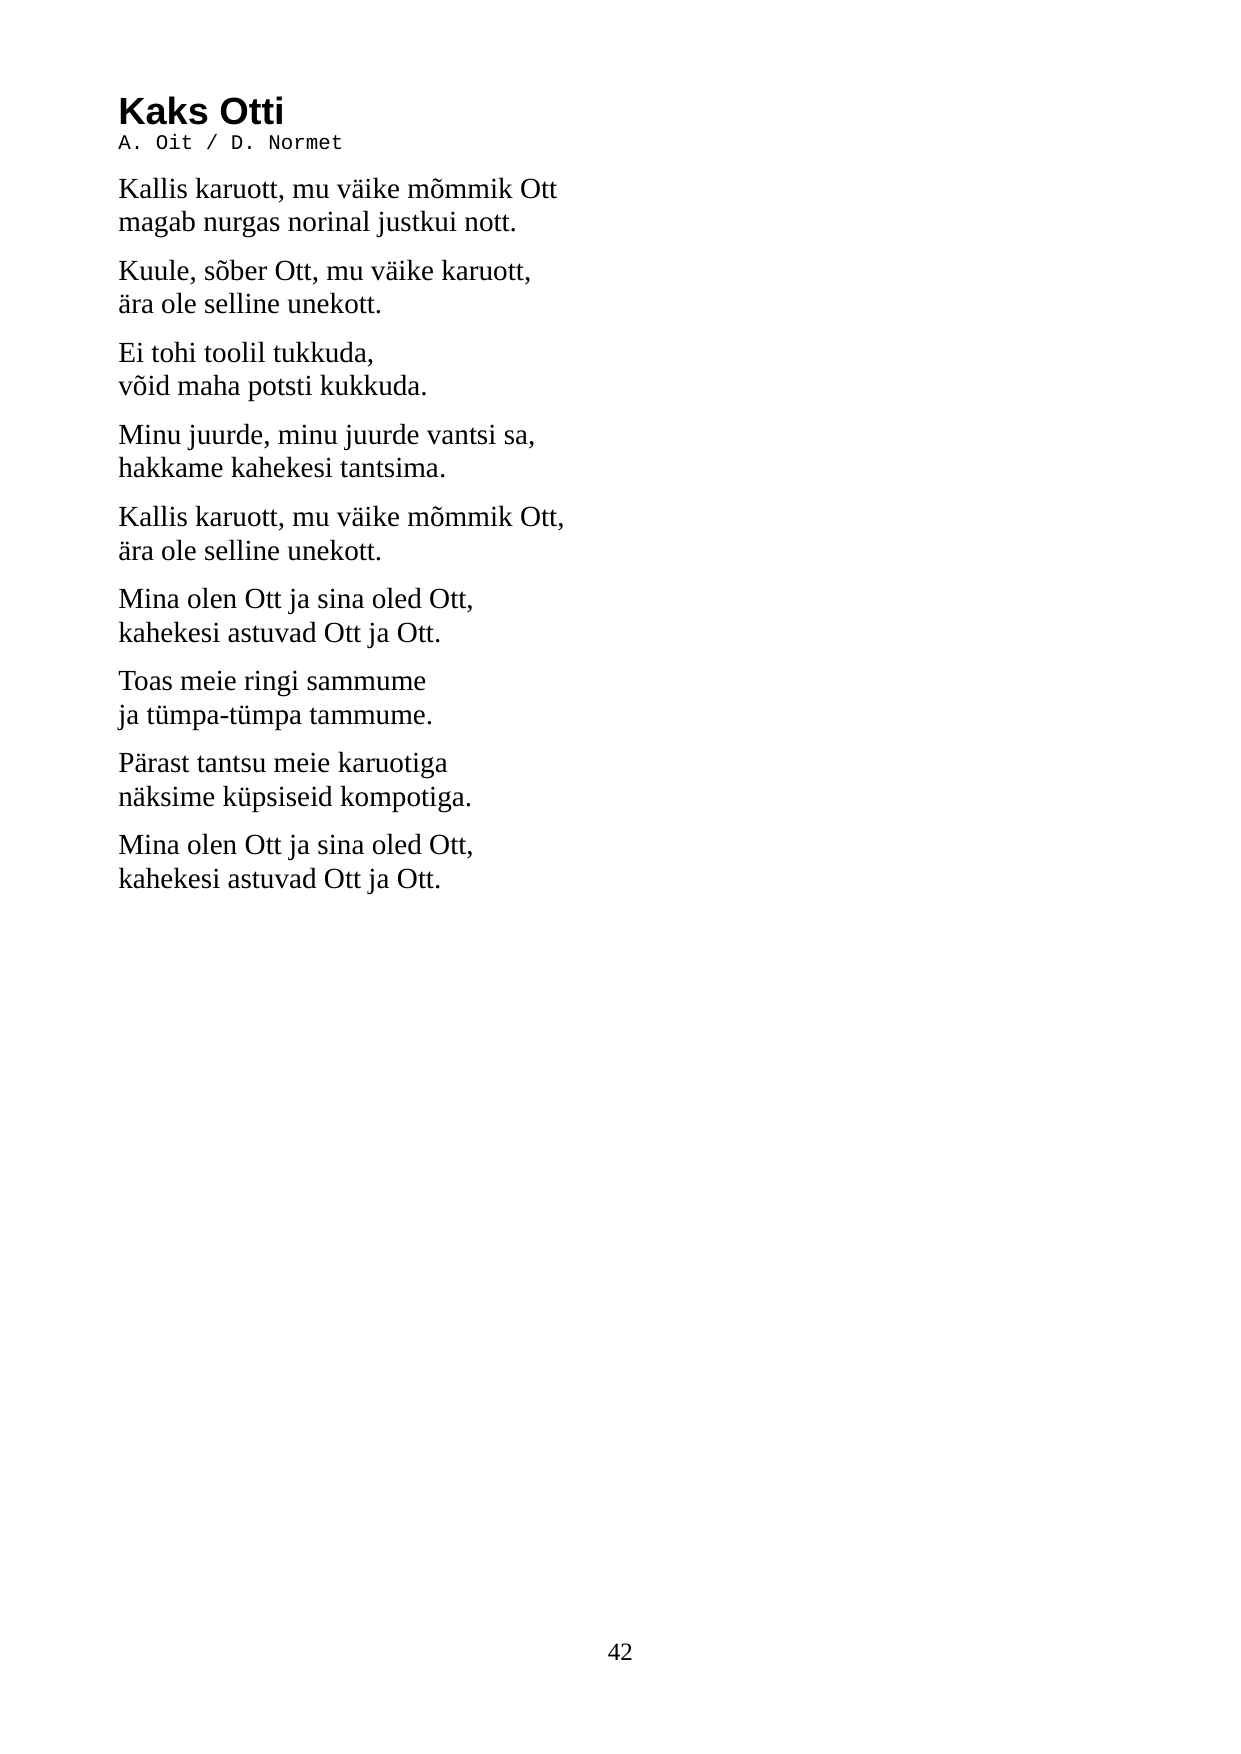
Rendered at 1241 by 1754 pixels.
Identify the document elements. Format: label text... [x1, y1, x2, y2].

text Kallis karuott, mu väike mõmmik Ott magab nurgas norinal justkui nott. [118, 171, 1122, 238]
text Pärast tantsu meie karuotiga näksime küpsiseid kompotiga. [118, 745, 1122, 812]
text Ei tohi toolil tukkuda, võid maha potsti kukkuda. [118, 335, 1122, 402]
subtitle Kaks Otti [118, 88, 1122, 132]
text Kuule, sõber Ott, mu väike karuott, ära ole selline unekott. [118, 253, 1122, 320]
text Mina olen Ott ja sina oled Ott, kahekesi astuvad Ott ja Ott. [118, 581, 1122, 648]
text Minu juurde, minu juurde vantsi sa, hakkame kahekesi tantsima. [118, 417, 1122, 484]
text Toas meie ringi sammume ja tümpa-tümpa tammume. [118, 663, 1122, 730]
text A. Oit / D. Normet [118, 132, 1122, 156]
text Kallis karuott, mu väike mõmmik Ott, ära ole selline unekott. [118, 499, 1122, 566]
text Mina olen Ott ja sina oled Ott, kahekesi astuvad Ott ja Ott. [118, 827, 1122, 894]
